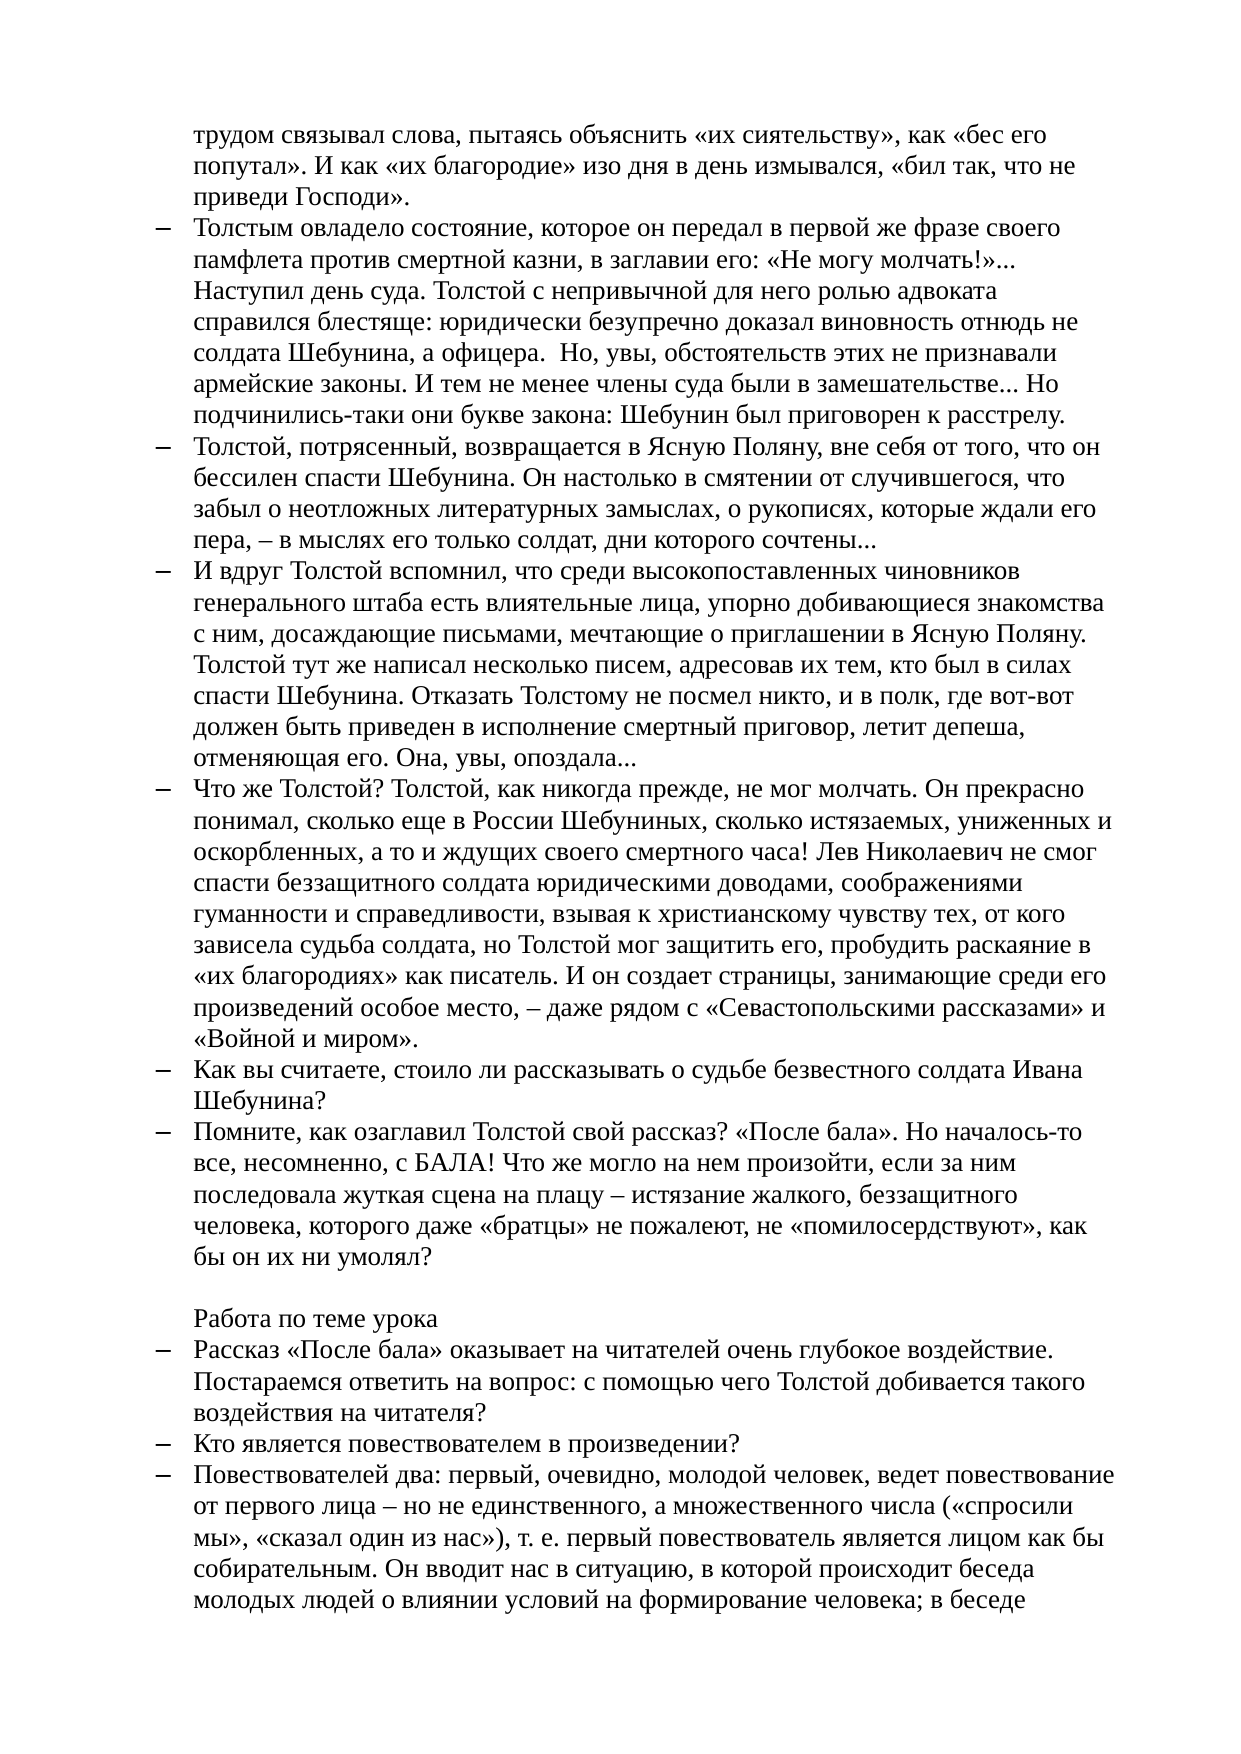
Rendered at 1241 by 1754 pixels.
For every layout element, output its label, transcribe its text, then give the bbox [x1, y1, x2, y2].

list Толстой, потрясенный, возвращается в Ясную Поляну, вне себя от того, что он бессилен спасти Шебунина. Он настолько в смятении от случившегося, что забыл о неотложных литературных замыслах, о рукописях, которые ждали его пера, – в мыслях его только солдат, дни которого сочтены... [156, 430, 1122, 554]
list Работа по теме урока [156, 1302, 1122, 1333]
list Повествователей два: первый, очевидно, молодой человек, ведет повествование от первого лица – но не единственного, а множественного числа («спросили мы», «сказал один из нас»), т. е. первый повествователь является лицом как бы собирательным. Он вводит нас в ситуацию, в которой происходит беседа молодых людей о влиянии условий на формирование человека; в беседе [156, 1458, 1122, 1614]
list И вдруг Толстой вспомнил, что среди высокопоставленных чиновников генерального штаба есть влиятельные лица, упорно добивающиеся знакомства с ним, досаждающие письмами, мечтающие о приглашении в Ясную Поляну. Толстой тут же написал несколько писем, адресовав их тем, кто был в силах спасти Шебунина. Отказать Толстому не посмел никто, и в полк, где вот-вот должен быть приведен в исполнение смертный приговор, летит депеша, отменяющая его. Она, увы, опоздала... [156, 554, 1122, 772]
list Кто является повествователем в произведении? [156, 1427, 1122, 1458]
list Что же Толстой? Толстой, как никогда прежде, не мог молчать. Он прекрасно понимал, сколько еще в России Шебуниных, сколько истязаемых, униженных и оскорбленных, а то и ждущих своего смертного часа! Лев Николаевич не смог спасти беззащитного солдата юридическими доводами, соображениями гуманности и справедливости, взывая к христианскому чувству тех, от кого зависела судьба солдата, но Толстой мог защитить его, пробудить раскаяние в «их благородиях» как писатель. И он создает страницы, занимающие среди его произведений особое место, – даже рядом с «Севастопольскими рассказами» и «Войной и миром». [156, 772, 1122, 1053]
list Рассказ «После бала» оказывает на читателей очень глубокое воздействие. Постараемся ответить на вопрос: с помощью чего Толстой добивается такого воздействия на читателя? [156, 1333, 1122, 1427]
list трудом связывал слова, пытаясь объяснить «их сиятельству», как «бес его попутал». И как «их благородие» изо дня в день измывался, «бил так, что не приведи Господи». [156, 118, 1122, 212]
list Помните, как озаглавил Толстой свой рассказ? «После бала». Но началось-то все, несомненно, с БАЛА! Что же могло на нем произойти, если за ним последовала жуткая сцена на плацу – истязание жалкого, беззащитного человека, которого даже «братцы» не пожалеют, не «помилосердствуют», как бы он их ни умолял? [156, 1115, 1122, 1271]
list Толстым овладело состояние, которое он передал в первой же фразе своего памфлета против смертной казни, в заглавии его: «Не могу молчать!»... Наступил день суда. Толстой с непривычной для него ролью адвоката справился блестяще: юридически безупречно доказал виновность отнюдь не солдата Шебунина, а офицера. Но, увы, обстоятельств этих не признавали армейские законы. И тем не менее члены суда были в замешательстве... Но подчинились-таки они букве закона: Шебунин был приговорен к расстрелу. [156, 212, 1122, 430]
list Как вы считаете, стоило ли рассказывать о судьбе безвестного солдата Ивана Шебунина? [156, 1053, 1122, 1115]
